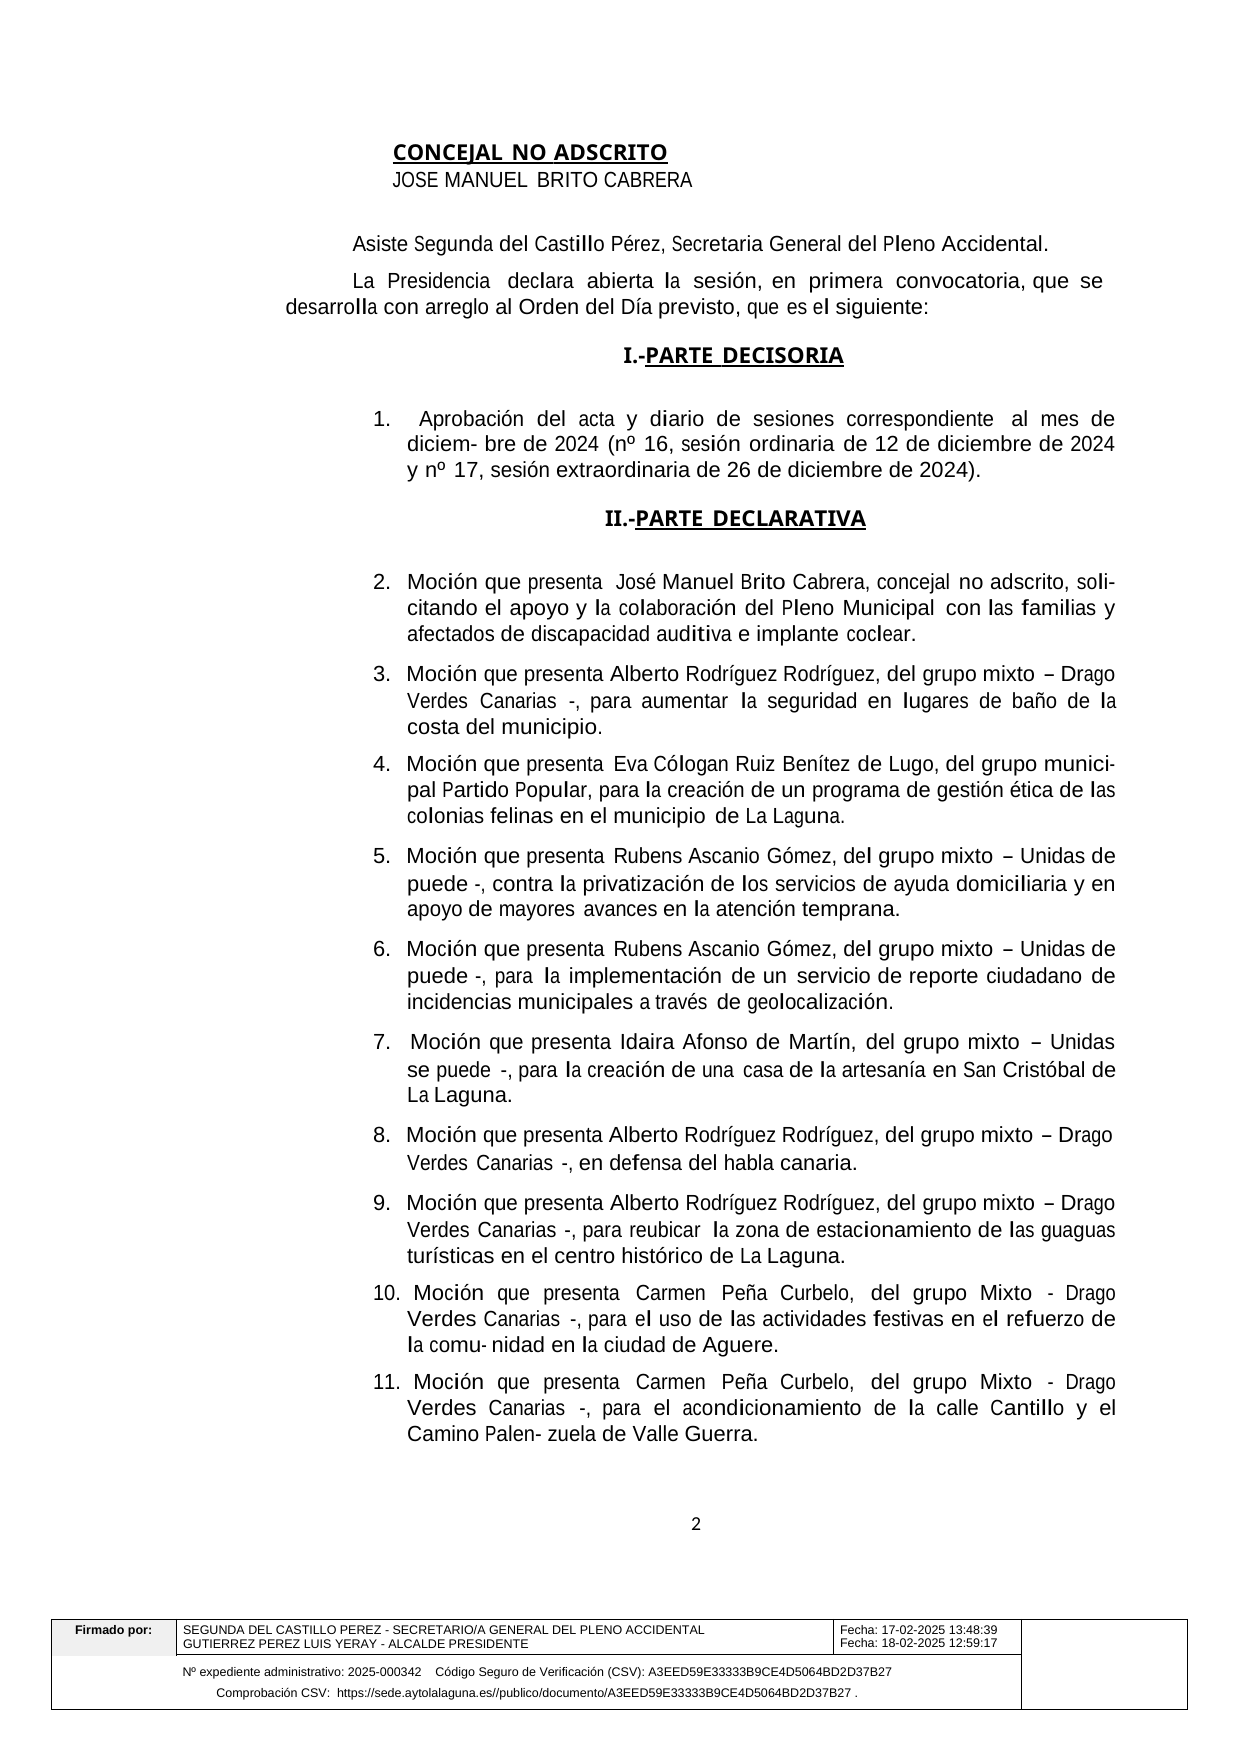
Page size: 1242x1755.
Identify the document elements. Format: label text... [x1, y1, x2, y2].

text 11. Moción que presenta Carmen Peña Curbelo, del grupo Mixto - Drago Verdes Canarias -, para el acondicionamiento de la calle Cantillo y el Camino Palen- zuela de Valle Guerra. [373, 1369, 1116, 1446]
text II.-PARTE DECLARATIVA [605, 506, 1202, 531]
text 6. Moción que presenta Rubens Ascanio Gómez, del grupo mixto – Unidas de puede -, para la implementación de un servicio de reporte ciudadano de incidencias municipales a través de geolocalización. [373, 933, 1116, 1014]
table_cell Nº expediente administrativo: 2025-000342 Código Seguro de Verificación (CSV): A3EED59E33333B9CE4D5064BD2D37B27 Comprobación CSV: https://sede.aytolalaguna.es//publico/documento/A3EED59E33333B9CE4D5064BD2D37B27 . [52, 1655, 1021, 1708]
table_header [1022, 1620, 1187, 1708]
text 5. Moción que presenta Rubens Ascanio Gómez, del grupo mixto – Unidas de puede -, contra la privatización de los servicios de ayuda domiciliaria y en apoyo de mayores avances en la atención temprana. [373, 840, 1116, 921]
text I.-PARTE DECISORIA [623, 343, 1202, 368]
text 7. Moción que presenta Idaira Afonso de Martín, del grupo mixto – Unidas se puede -, para la creación de una casa de la artesanía en San Cristóbal de La Laguna. [373, 1026, 1116, 1107]
table_header SEGUNDA DEL CASTILLO PEREZ - SECRETARIO/A GENERAL DEL PLENO ACCIDENTAL GUTIERREZ PEREZ LUIS YERAY - ALCALDE PRESIDENTE [177, 1620, 833, 1654]
text CONCEJAL NO ADSCRITO [393, 137, 1202, 167]
text 9. Moción que presenta Alberto Rodríguez Rodríguez, del grupo mixto – Drago Verdes Canarias -, para reubicar la zona de estacionamiento de las guaguas turísticas en el centro histórico de La Laguna. [373, 1187, 1116, 1268]
text 2 [685, 1511, 706, 1535]
text Asiste Segunda del Castillo Pérez, Secretaria General del Pleno Accidental. [352, 231, 1202, 256]
text 4. Moción que presenta Eva Cólogan Ruiz Benítez de Lugo, del grupo munici- pal Partido Popular, para la creación de un programa de gestión ética de las colonias felinas en el municipio de La Laguna. [373, 751, 1115, 828]
table_header Firmado por: [52, 1620, 176, 1654]
text 10. Moción que presenta Carmen Peña Curbelo, del grupo Mixto - Drago Verdes Canarias -, para el uso de las actividades festivas en el refuerzo de la comu- nidad en la ciudad de Aguere. [373, 1280, 1116, 1357]
text Verdes Canarias -, en defensa del habla canaria. [407, 1149, 1202, 1174]
text 8. Moción que presenta Alberto Rodríguez Rodríguez, del grupo mixto – Drago [373, 1119, 1202, 1149]
text 1. Aprobación del acta y diario de sesiones correspondiente al mes de diciem- bre de 2024 (nº 16, sesión ordinaria de 12 de diciembre de 2024 y nº 17, sesión extraordinaria de 26 de diciembre de 2024). [373, 405, 1116, 482]
text 2. Moción que presenta José Manuel Brito Cabrera, concejal no adscrito, soli- citando el apoyo y la colaboración del Pleno Municipal con las familias y afectados de discapacidad auditiva e implante coclear. [373, 568, 1116, 646]
text La Presidencia declara abierta la sesión, en primera convocatoria, que se desarrolla con arreglo al Orden del Día previsto, que es el siguiente: [285, 268, 1109, 319]
text 3. Moción que presenta Alberto Rodríguez Rodríguez, del grupo mixto – Drago Verdes Canarias -, para aumentar la seguridad en lugares de baño de la costa del municipio. [373, 658, 1116, 739]
text JOSE MANUEL BRITO CABRERA [392, 167, 1202, 192]
table_header Fecha: 17-02-2025 13:48:39 Fecha: 18-02-2025 12:59:17 [834, 1620, 1021, 1654]
